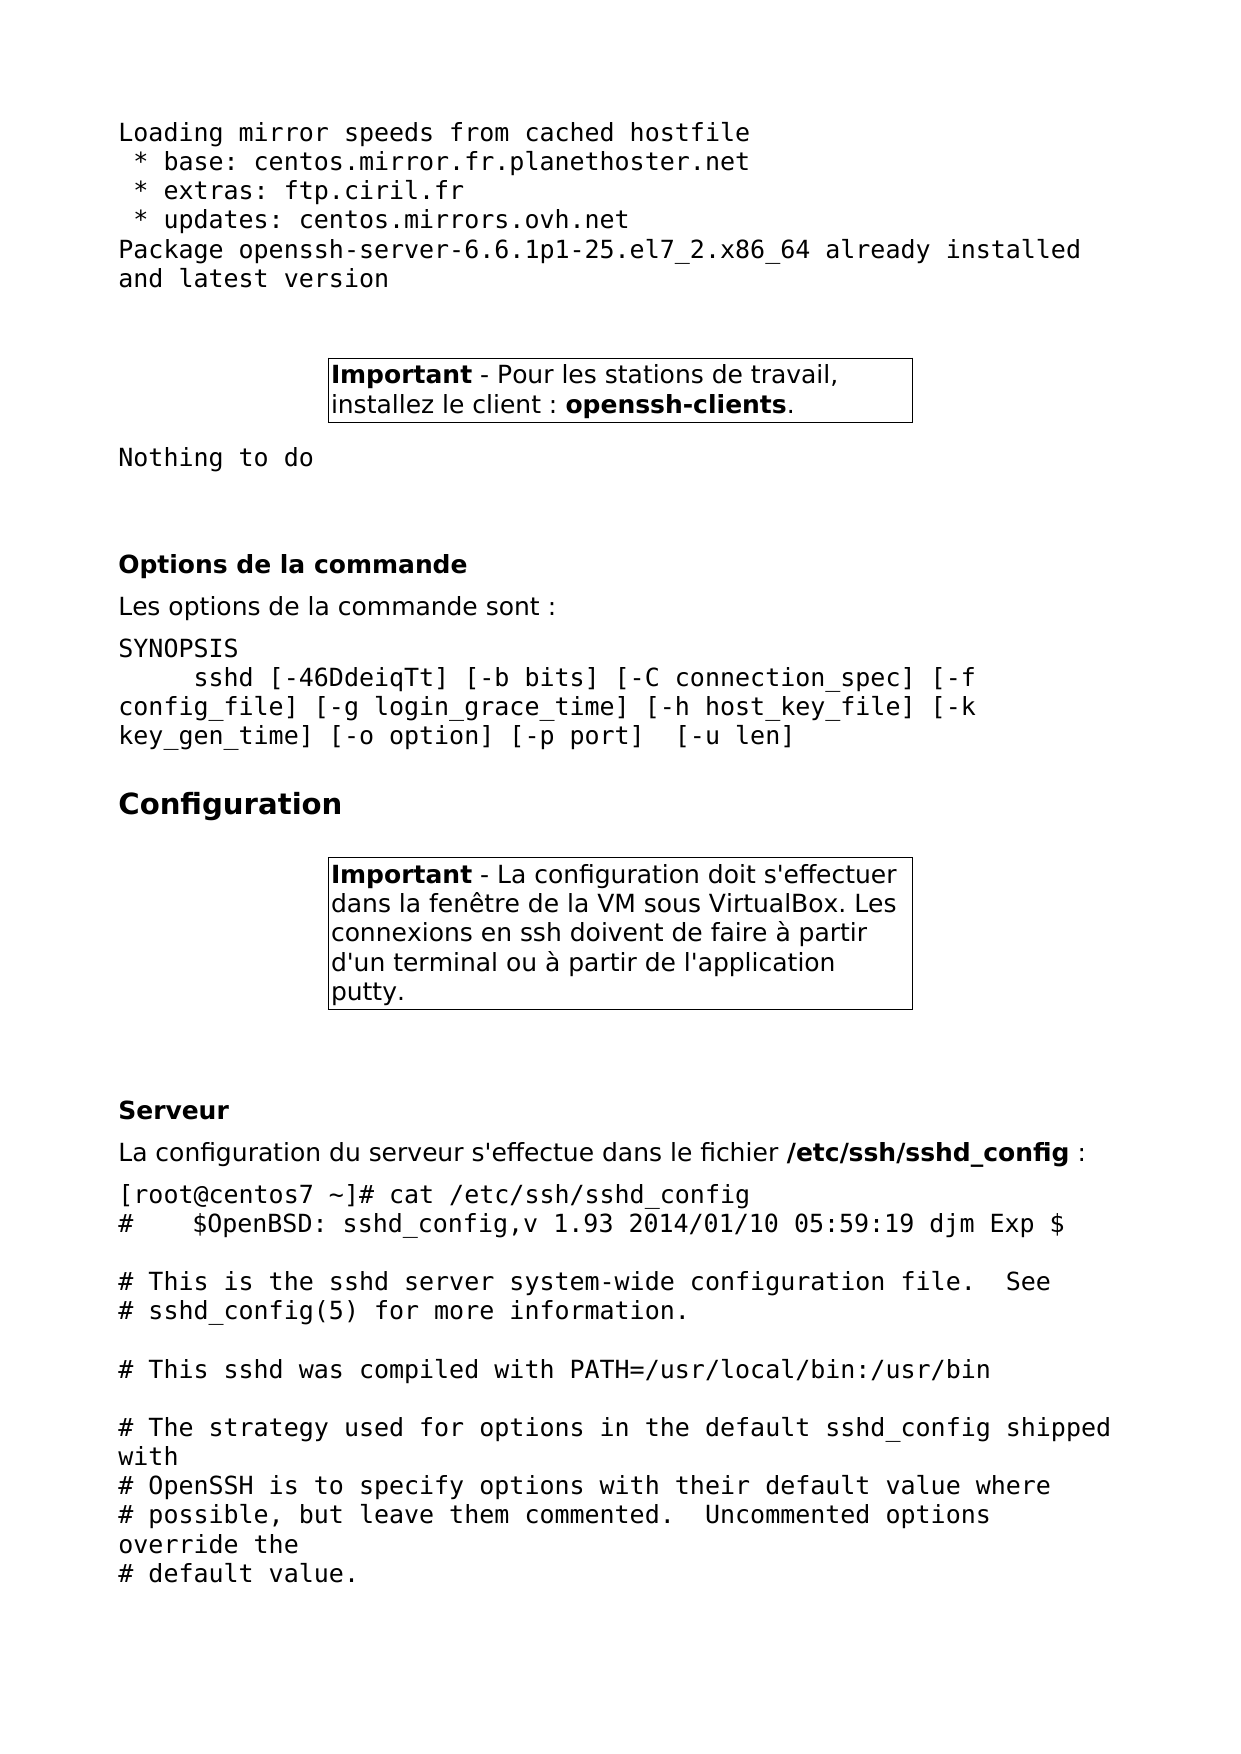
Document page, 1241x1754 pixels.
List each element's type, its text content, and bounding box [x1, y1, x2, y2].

table_header Important - Pour les stations de travail, installez le client : openssh-clients. [329, 359, 912, 422]
text SYNOPSIS sshd [-46DdeiqTt] [-b bits] [-C connection_spec] [-f config_file] [-g login_grace_time] [-h host_key_file] [-k key_gen_time] [-o option] [-p port] [-u len] [118, 634, 1122, 750]
subtitle Options de la commande [118, 550, 1122, 579]
text Les options de la commande sont : [118, 592, 1122, 621]
text [root@centos7 ~]# cat /etc/ssh/sshd_config # $OpenBSD: sshd_config,v 1.93 2014/01/10 05:59:19 djm Exp $ # This is the sshd server system-wide configuration file. See # sshd_config(5) for more information. # This sshd was compiled with PATH=/usr/local/bin:/usr/bin # The strategy used for options in the default sshd_config shipped with # OpenSSH is to specify options with their default value where # possible, but leave them commented. Uncommented options override the # default value. [118, 1180, 1122, 1617]
text Loading mirror speeds from cached hostfile * base: centos.mirror.fr.planethoster.net * extras: ftp.ciril.fr * updates: centos.mirrors.ovh.net Package openssh-server-6.6.1p1-25.el7_2.x86_64 already installed and latest version Nothing to do [118, 118, 1122, 472]
table_header Important - La configuration doit s'effectuer dans la fenêtre de la VM sous VirtualBox. Les connexions en ssh doivent de faire à partir d'un terminal ou à partir de l'application putty. [329, 858, 912, 1009]
text La configuration du serveur s'effectue dans le fichier /etc/ssh/sshd_config : [118, 1138, 1122, 1167]
subtitle Configuration [118, 787, 1122, 821]
subtitle Serveur [118, 1097, 1122, 1126]
